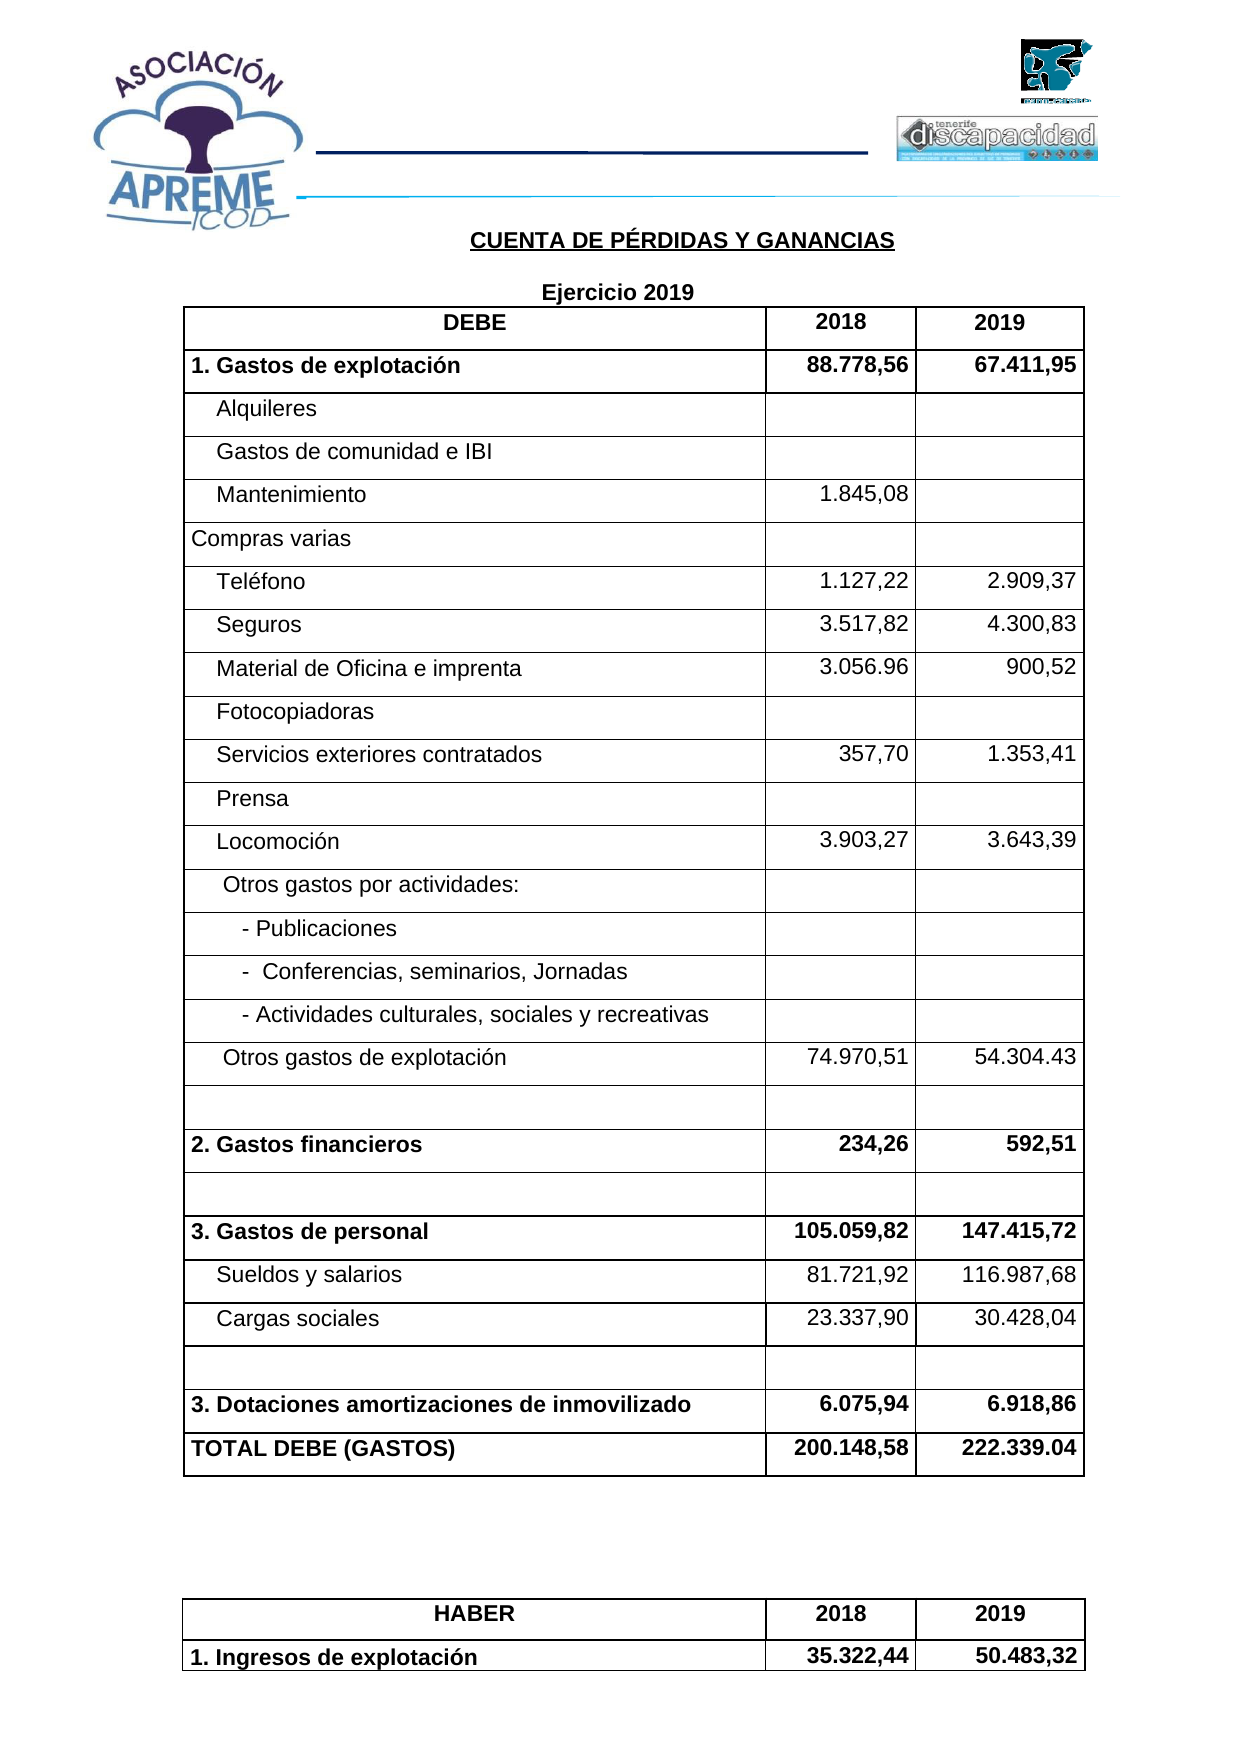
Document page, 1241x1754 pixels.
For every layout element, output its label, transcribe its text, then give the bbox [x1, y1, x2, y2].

table_header 2018 [767, 308, 915, 349]
table_cell 234,26 [766, 1130, 915, 1172]
table_cell Seguros [185, 610, 765, 652]
table_cell 23.337,90 [767, 1304, 915, 1345]
table_cell 88.778,56 [767, 351, 915, 392]
table_cell 35.322,44 [766, 1641, 915, 1670]
table_cell 3.517,82 [766, 610, 915, 652]
table_cell [766, 870, 915, 912]
table_cell [916, 783, 1083, 825]
table_cell Alquileres [185, 394, 765, 436]
table_cell Cargas sociales [185, 1304, 765, 1345]
table_cell 81.721,92 [766, 1261, 915, 1302]
table_cell 592,51 [916, 1130, 1083, 1172]
table_cell 30.428,04 [917, 1304, 1083, 1345]
table_cell Compras varias [185, 523, 765, 566]
table_cell [766, 1086, 915, 1128]
table_cell 74.970,51 [766, 1043, 915, 1085]
table_cell Mantenimiento [185, 480, 765, 522]
table_header 2019 [917, 308, 1083, 349]
table_cell 3. Gastos de personal [185, 1217, 765, 1258]
table_cell 1.845,08 [766, 480, 915, 522]
table_cell Prensa [185, 783, 765, 825]
table_cell Sueldos y salarios [185, 1261, 765, 1302]
table_cell [185, 1173, 765, 1215]
table_cell [766, 437, 915, 479]
table_cell [766, 523, 915, 566]
table_cell [916, 523, 1083, 566]
table_cell Servicios exteriores contratados [185, 740, 765, 782]
table_cell [916, 480, 1083, 522]
table_cell [766, 394, 915, 436]
table_cell [916, 1000, 1083, 1042]
table_cell 357,70 [766, 740, 915, 782]
table_cell 105.059,82 [766, 1217, 915, 1258]
table_header 2019 [917, 1600, 1084, 1639]
table_cell TOTAL DEBE (GASTOS) [185, 1434, 765, 1475]
table_cell 147.415,72 [916, 1217, 1083, 1258]
table_cell 116.987,68 [916, 1261, 1083, 1302]
table_cell [766, 783, 915, 825]
table_cell 1.127,22 [766, 567, 915, 609]
table_cell 2. Gastos financieros [185, 1130, 765, 1172]
table_cell 222.339.04 [917, 1434, 1083, 1475]
table_cell 67.411,95 [917, 351, 1083, 392]
table_cell 200.148,58 [767, 1434, 915, 1475]
table_cell - Conferencias, seminarios, Jornadas [185, 956, 765, 999]
table_cell 1.353,41 [916, 740, 1083, 782]
table_cell Otros gastos por actividades: [185, 870, 765, 912]
table_cell - Actividades culturales, sociales y recreativas [185, 1000, 765, 1042]
table_cell [916, 437, 1083, 479]
table_header HABER [183, 1600, 765, 1639]
table_cell [916, 956, 1083, 999]
table_cell 1. Ingresos de explotación [183, 1641, 765, 1670]
table_cell 3.903,27 [766, 826, 915, 869]
table_cell 3.056.96 [766, 653, 915, 696]
table_cell Gastos de comunidad e IBI [185, 437, 765, 479]
table_cell 2.909,37 [916, 567, 1083, 609]
table_cell 1. Gastos de explotación [185, 351, 765, 392]
table_cell Fotocopiadoras [185, 697, 765, 739]
table_cell [185, 1347, 765, 1388]
table_cell [916, 697, 1083, 739]
table_header DEBE [185, 308, 765, 349]
table_cell - Publicaciones [185, 913, 765, 955]
subtitle Ejercicio 2019 [177, 279, 1058, 306]
table_cell 54.304.43 [916, 1043, 1083, 1085]
table_cell 4.300,83 [916, 610, 1083, 652]
table_cell Material de Oficina e imprenta [185, 653, 765, 696]
table_cell [185, 1086, 765, 1128]
table_cell 50.483,32 [916, 1641, 1084, 1670]
table_cell [916, 1086, 1083, 1128]
table_cell [766, 956, 915, 999]
table_cell Locomoción [185, 826, 765, 869]
table_cell Teléfono [185, 567, 765, 609]
table_cell [766, 697, 915, 739]
table_header 2018 [767, 1600, 915, 1639]
table_cell [766, 1347, 915, 1388]
table_cell [766, 1000, 915, 1042]
table_cell [916, 913, 1083, 955]
table_cell Otros gastos de explotación [185, 1043, 765, 1085]
table_cell 3.643,39 [916, 826, 1083, 869]
subtitle CUENTA DE PÉRDIDAS Y GANANCIAS [177, 227, 1058, 253]
table_cell [916, 1173, 1083, 1215]
table_cell 900,52 [916, 653, 1083, 696]
table_cell [766, 913, 915, 955]
table_cell 6.075,94 [766, 1390, 915, 1432]
table_cell 3. Dotaciones amortizaciones de inmovilizado [185, 1390, 765, 1432]
table_cell [916, 394, 1083, 436]
table_cell 6.918,86 [916, 1390, 1083, 1432]
table_cell [916, 870, 1083, 912]
table_cell [766, 1173, 915, 1215]
table_cell [916, 1347, 1083, 1388]
